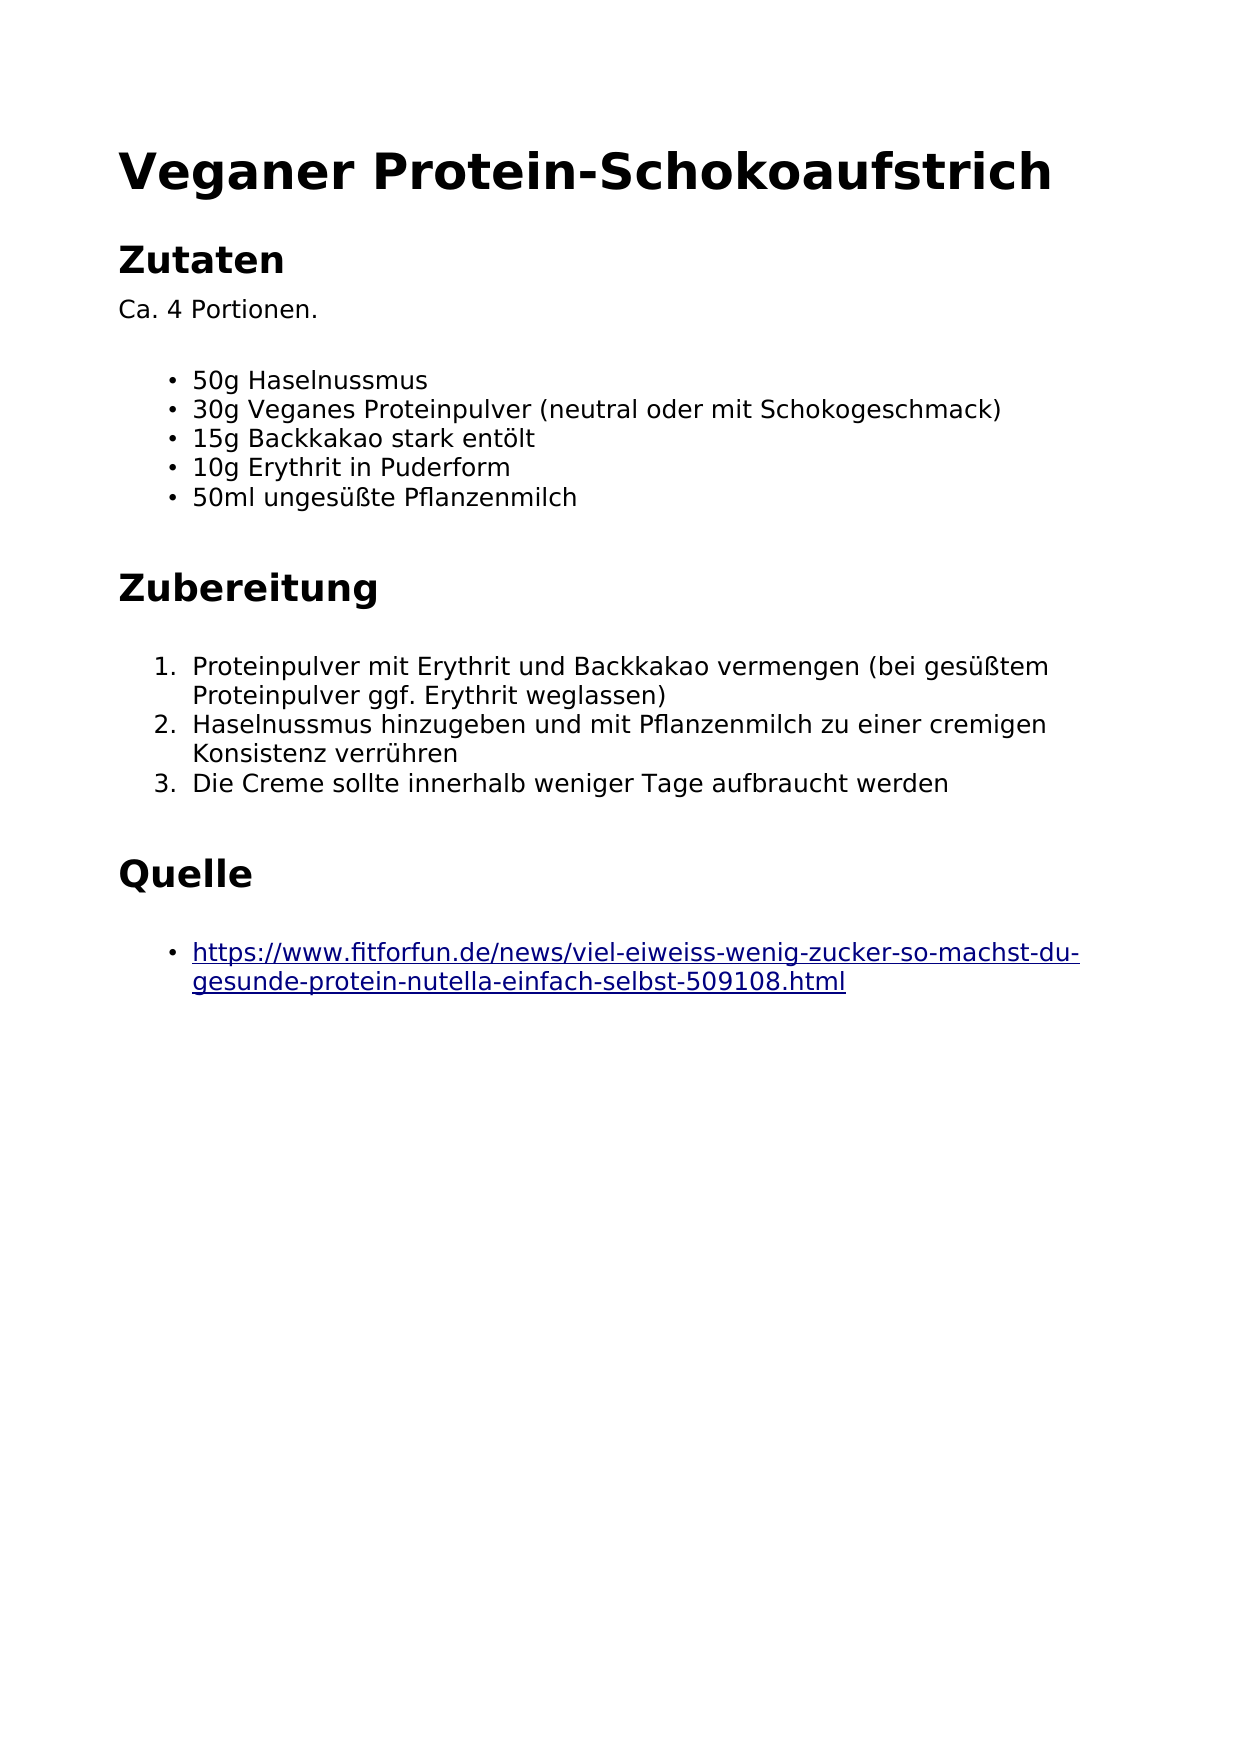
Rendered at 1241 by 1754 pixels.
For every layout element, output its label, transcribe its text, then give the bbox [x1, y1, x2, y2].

list Haselnussmus hinzugeben und mit Pflanzenmilch zu einer cremigen Konsistenz verrühren [177, 710, 1122, 769]
list https://www.fitforfun.de/news/viel-eiweiss-wenig-zucker-so-machst-du-gesunde-protein-nutella-einfach-selbst-509108.html [177, 938, 1122, 996]
subtitle Zubereitung [118, 566, 1122, 610]
list Proteinpulver mit Erythrit und Backkakao vermengen (bei gesüßtem Proteinpulver ggf. Erythrit weglassen) [177, 652, 1122, 710]
list 15g Backkakao stark entölt [177, 424, 1122, 454]
list 50g Haselnussmus [177, 366, 1122, 395]
subtitle Quelle [118, 852, 1122, 896]
text Ca. 4 Portionen. [118, 295, 1122, 324]
list Die Creme sollte innerhalb weniger Tage aufbraucht werden [177, 769, 1122, 798]
list 50ml ungesüßte Pflanzenmilch [177, 483, 1122, 512]
subtitle Zutaten [118, 239, 1122, 282]
list 10g Erythrit in Puderform [177, 454, 1122, 483]
list 30g Veganes Proteinpulver (neutral oder mit Schokogeschmack) [177, 395, 1122, 424]
subtitle Veganer Protein-Schokoaufstrich [118, 143, 1122, 201]
